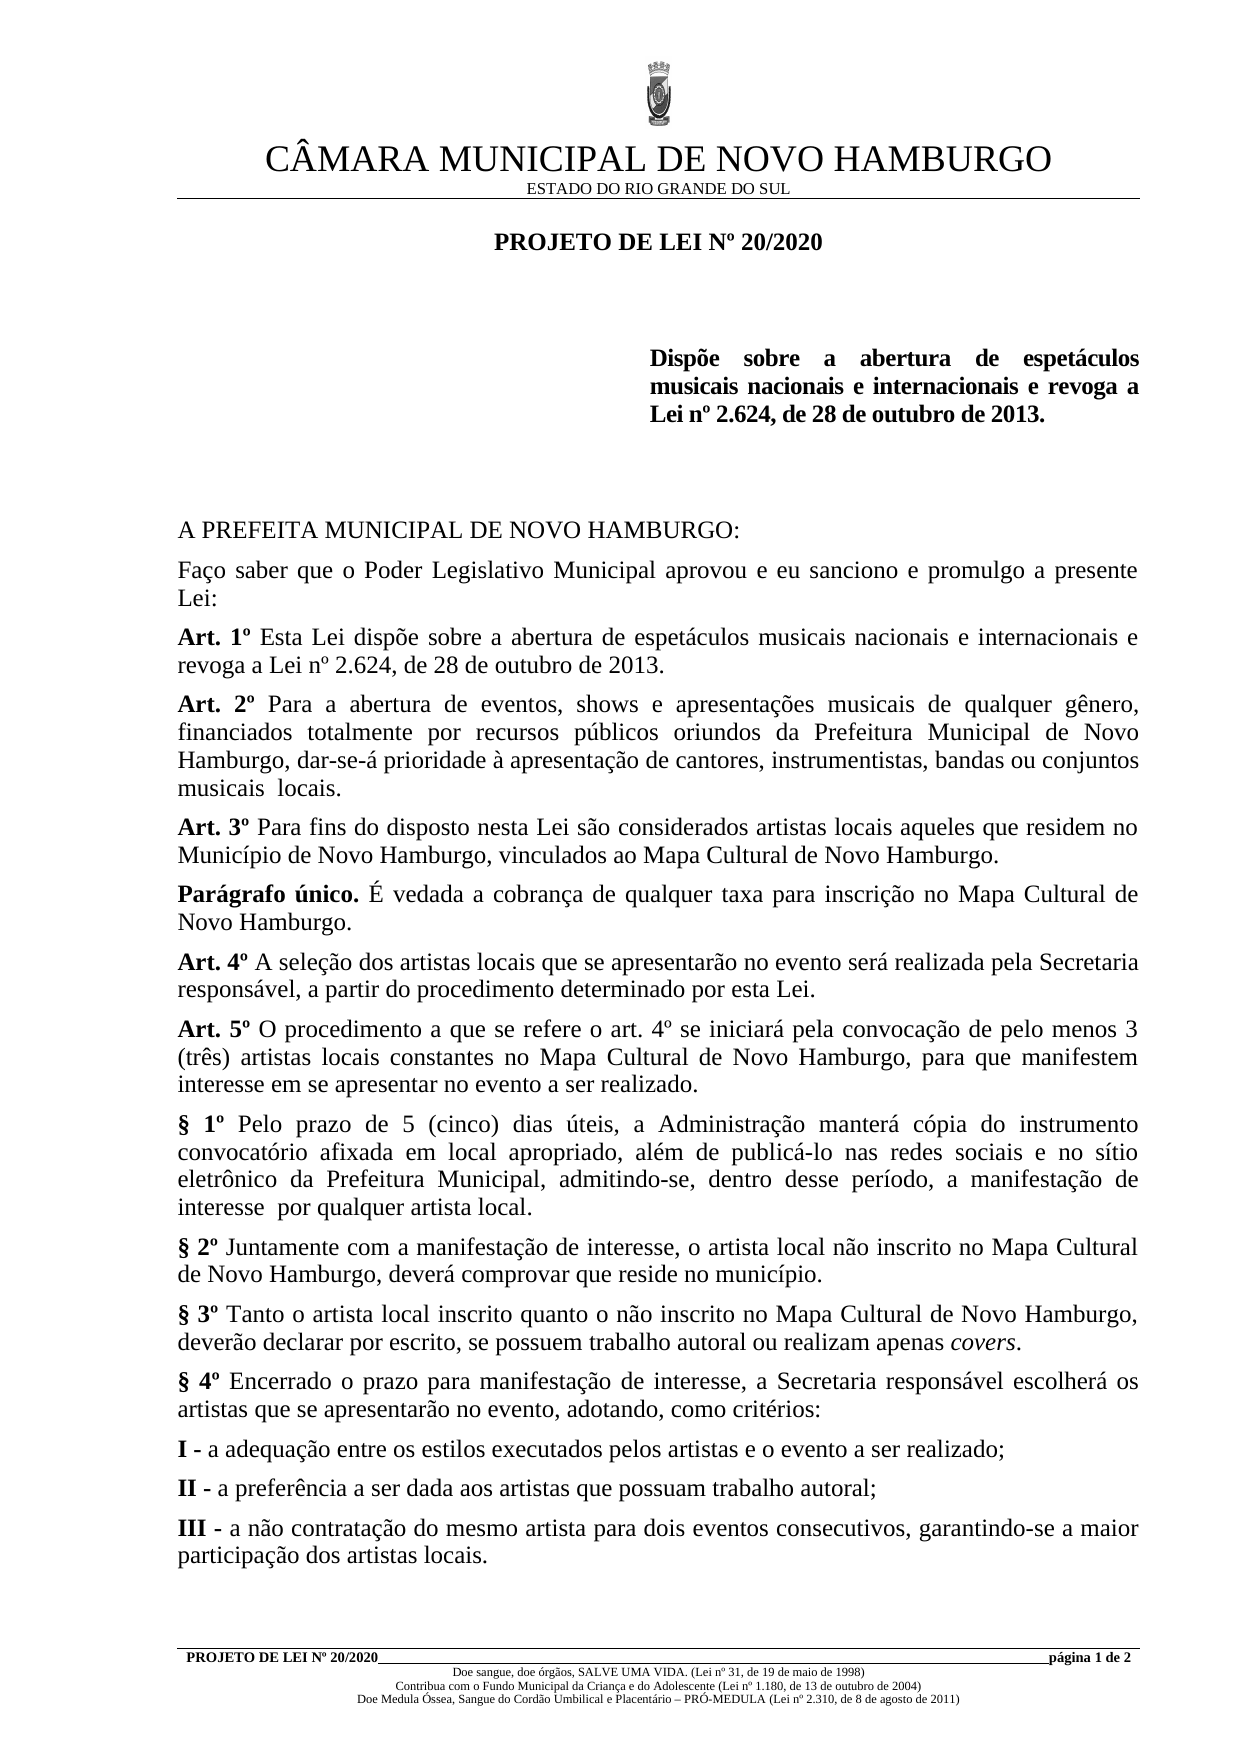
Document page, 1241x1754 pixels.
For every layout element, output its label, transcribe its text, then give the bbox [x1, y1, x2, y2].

text Parágrafo único. É vedada a cobrança de qualquer taxa para inscrição no Mapa Cultural de Novo Hamburgo. [177, 881, 1140, 936]
text Art. 1º Esta Lei dispõe sobre a abertura de espetáculos musicais nacionais e internacionais e revoga a Lei nº 2.624, de 28 de outubro de 2013. [177, 623, 1140, 679]
text Faço saber que o Poder Legislativo Municipal aprovou e eu sanciono e promulgo a presente Lei: [177, 556, 1140, 611]
text Art. 4º A seleção dos artistas locais que se apresentarão no evento será realizada pela Secretaria responsável, a partir do procedimento determinado por esta Lei. [177, 948, 1140, 1003]
text III - a não contratação do mesmo artista para dois eventos consecutivos, garantindo-se a maior participação dos artistas locais. [177, 1514, 1140, 1569]
text § 2º Juntamente com a manifestação de interesse, o artista local não inscrito no Mapa Cultural de Novo Hamburgo, deverá comprovar que reside no município. [177, 1233, 1140, 1288]
text A PREFEITA MUNICIPAL DE NOVO HAMBURGO: [177, 516, 1140, 544]
text § 4º Encerrado o prazo para manifestação de interesse, a Secretaria responsável escolherá os artistas que se apresentarão no evento, adotando, como critérios: [177, 1367, 1140, 1423]
text § 1º Pelo prazo de 5 (cinco) dias úteis, a Administração manterá cópia do instrumento convocatório afixada em local apropriado, além de publicá-lo nas redes sociais e no sítio eletrônico da Prefeitura Municipal, admitindo-se, dentro desse período, a manifestação de interesse por qualquer artista local. [177, 1110, 1140, 1221]
text Dispõe sobre a abertura de espetáculos musicais nacionais e internacionais e revoga a Lei nº 2.624, de 28 de outubro de 2013. [649, 344, 1140, 428]
text § 3º Tanto o artista local inscrito quanto o não inscrito no Mapa Cultural de Novo Hamburgo, deverão declarar por escrito, se possuem trabalho autoral ou realizam apenas covers. [177, 1300, 1140, 1356]
text Art. 2º Para a abertura de eventos, shows e apresentações musicais de qualquer gênero, financiados totalmente por recursos públicos oriundos da Prefeitura Municipal de Novo Hamburgo, dar-se-á prioridade à apresentação de cantores, instrumentistas, bandas ou conjuntos musicais locais. [177, 691, 1140, 801]
text PROJETO DE LEI Nº 20/2020 [177, 228, 1140, 256]
text I - a adequação entre os estilos executados pelos artistas e o evento a ser realizado; [177, 1435, 1140, 1462]
text Art. 5º O procedimento a que se refere o art. 4º se iniciará pela convocação de pelo menos 3 (três) artistas locais constantes no Mapa Cultural de Novo Hamburgo, para que manifestem interesse em se apresentar no evento a ser realizado. [177, 1015, 1140, 1098]
text Art. 3º Para fins do disposto nesta Lei são considerados artistas locais aqueles que residem no Município de Novo Hamburgo, vinculados ao Mapa Cultural de Novo Hamburgo. [177, 813, 1140, 869]
text II - a preferência a ser dada aos artistas que possuam trabalho autoral; [177, 1474, 1140, 1502]
